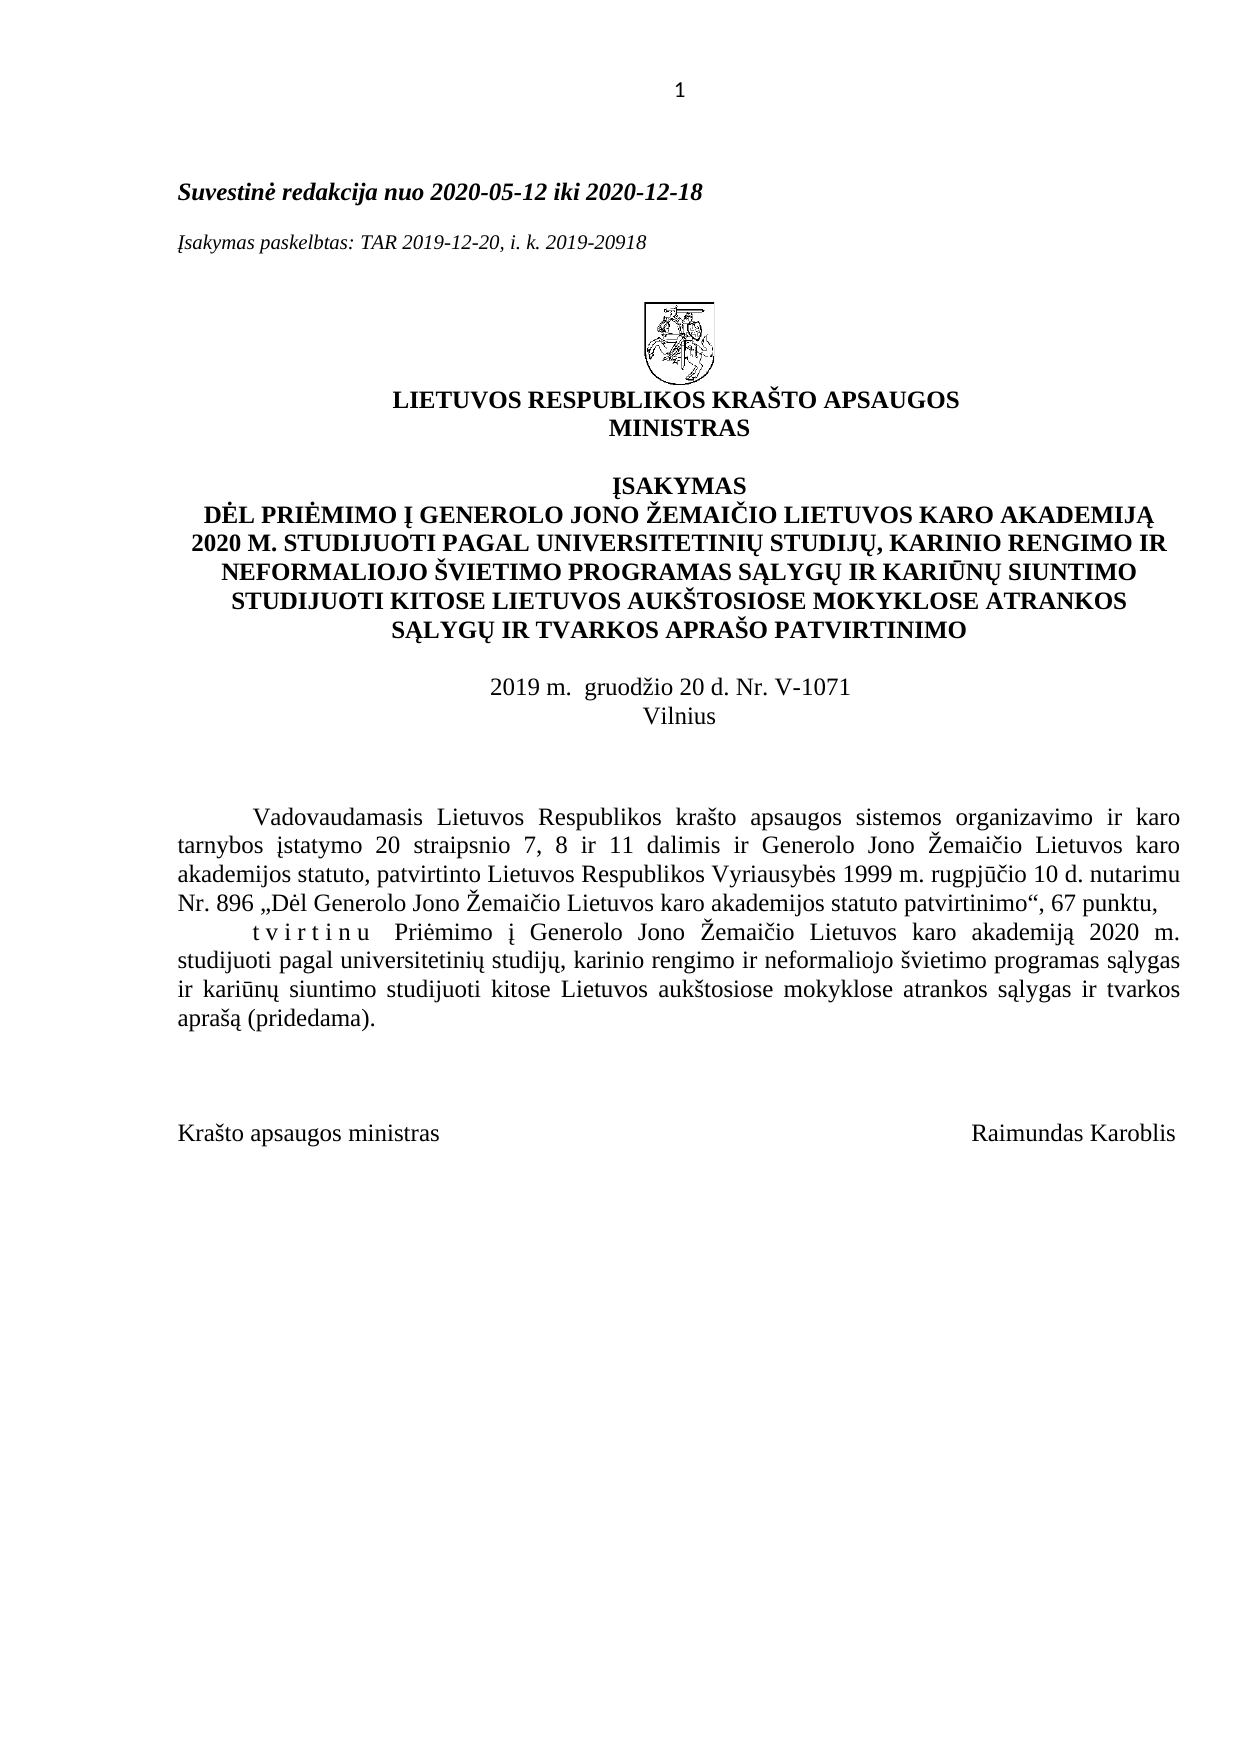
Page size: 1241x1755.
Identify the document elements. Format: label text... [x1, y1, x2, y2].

text 2019 m. gruodžio 20 d. Nr. V-1071V [177, 672, 1181, 701]
text Vilnius [177, 701, 1181, 730]
text Krašto apsaugos ministras Raimundas Karoblis [177, 1118, 1181, 1147]
text ministras [177, 413, 1181, 442]
text lietuvos respublikos krašto apsaugos [177, 385, 1181, 413]
text tvirtinu Priėmimo į Generolo Jono Žemaičio Lietuvos karo akademiją 2020 m. studijuoti pagal universitetinių studijų, karinio rengimo ir neformaliojo švietimo programas sąlygas ir kariūnų siuntimo studijuoti kitose Lietuvos aukštosiose mokyklose atrankos sąlygas ir tvarkos aprašą (pridedama). [177, 917, 1181, 1032]
text dėl Priėmimo į Generolo Jono Žemaičio Lietuvos karo akademiją 2020 m. studijuoti pagal universitetinių studijų, karinio rengimo ir neformaliojo švietimo programas sąlygų ir kariūnų siuntimo studijuoti kitose Lietuvos aukštosiose mokyklose atrankos sąlygų ir tvarkos aprašo PAtvirtinimo [177, 500, 1181, 643]
text ĮSAKYMAS [177, 471, 1181, 500]
text Suvestinė redakcija nuo 2020-05-12 iki 2020-12-18 [177, 177, 1181, 206]
text Įsakymas paskelbtas: TAR 2019-12-20, i. k. 2019-20918 [177, 230, 1181, 254]
text Vadovaudamasis Lietuvos Respublikos krašto apsaugos sistemos organizavimo ir karo tarnybos įstatymo 20 straipsnio 7, 8 ir 11 dalimis ir Generolo Jono Žemaičio Lietuvos karo akademijos statuto, patvirtinto Lietuvos Respublikos Vyriausybės 1999 m. rugpjūčio 10 d. nutarimu Nr. 896 „Dėl Generolo Jono Žemaičio Lietuvos karo akademijos statuto patvirtinimo“, 67 punktu, [177, 802, 1181, 917]
